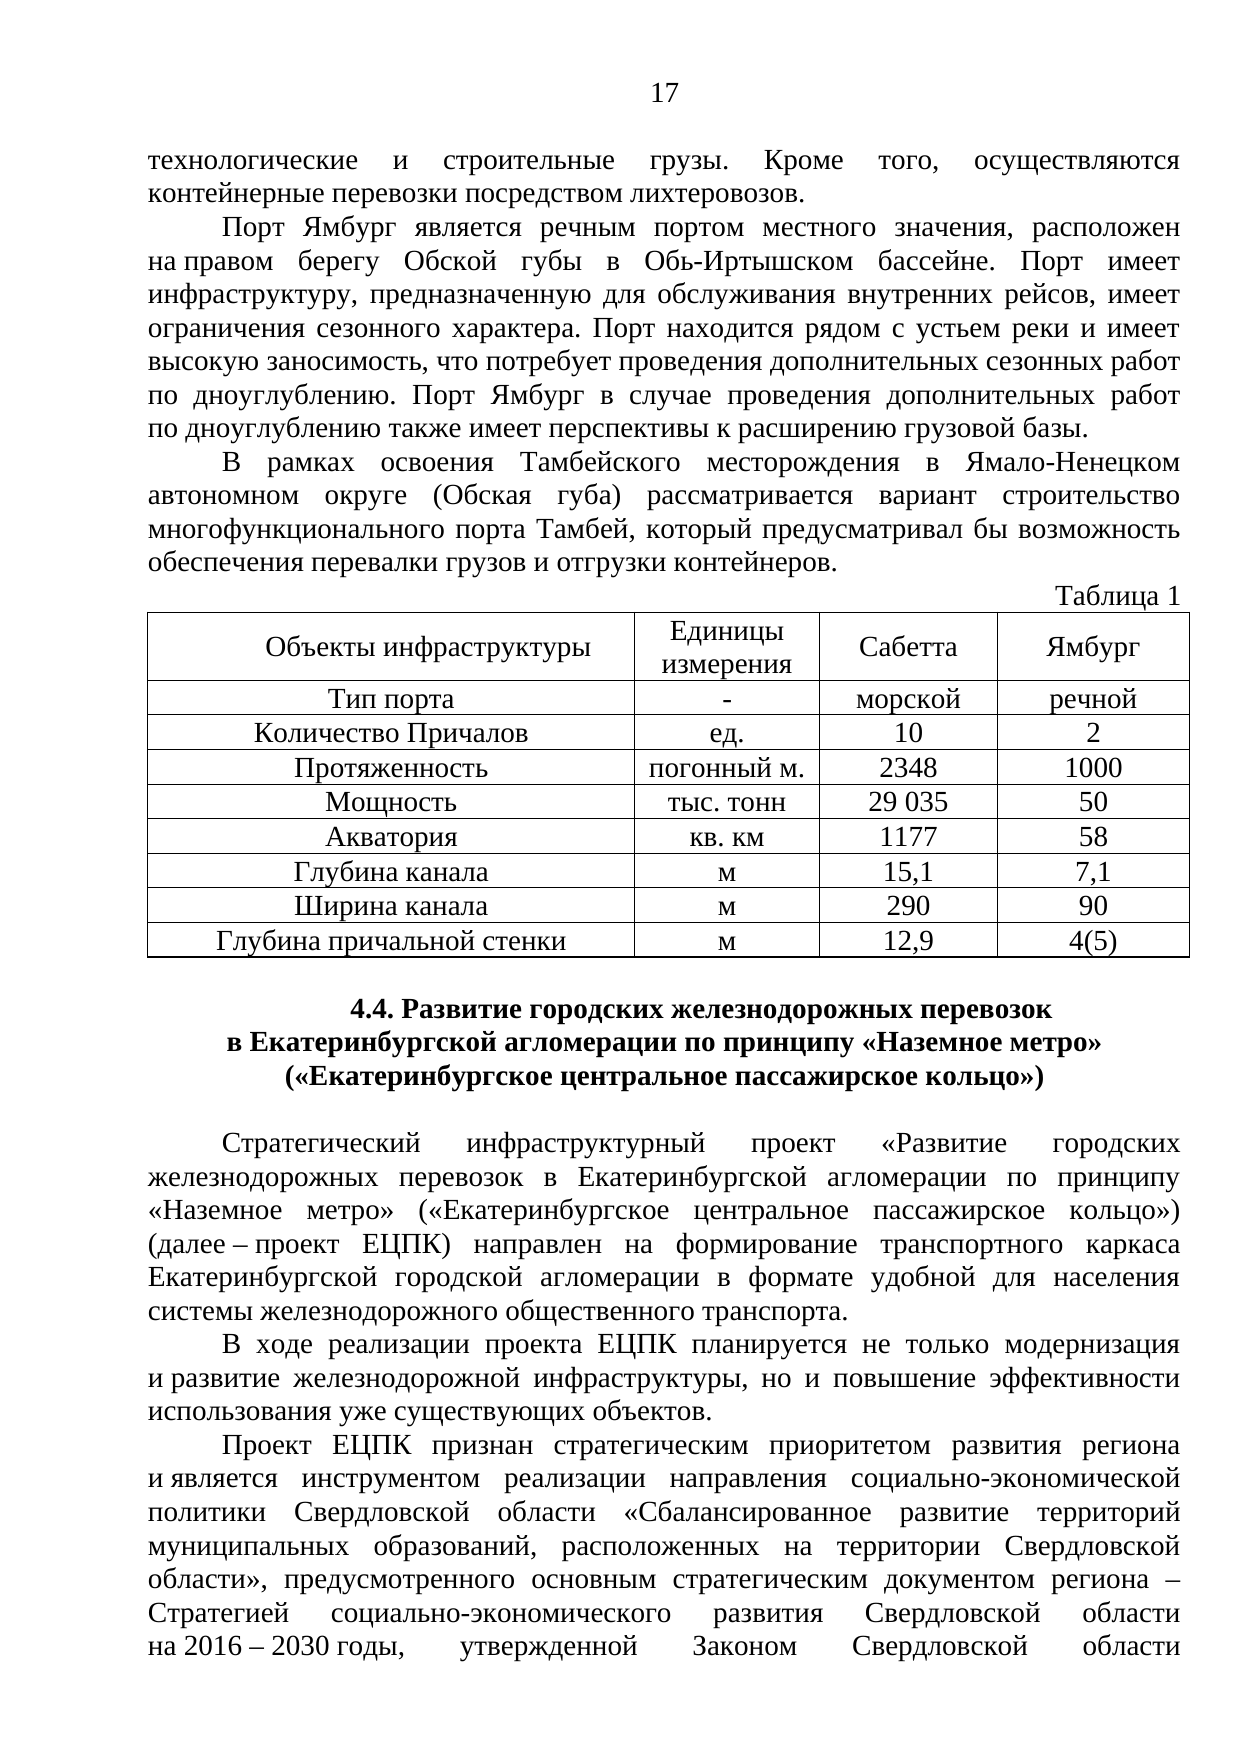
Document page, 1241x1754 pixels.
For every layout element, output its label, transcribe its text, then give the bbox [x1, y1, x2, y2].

text Проект ЕЦПК признан стратегическим приоритетом развития региона и является инструментом реализации направления социально-экономической политики Свердловской области «Сбалансированное развитие территорий муниципальных образований, расположенных на территории Свердловской области», предусмотренного основным стратегическим документом региона – Стратегией социально-экономического развития Свердловской области на 2016 – 2030 годы, утвержденной Законом Свердловской области [148, 1427, 1181, 1662]
table_cell тыс. тонн [635, 785, 819, 818]
table_cell 2 [998, 715, 1189, 749]
table_cell морской [820, 681, 997, 714]
table_cell 290 [820, 888, 997, 922]
text 4.4. Развитие городских железнодорожных перевозок в Екатеринбургской агломерации по принципу «Наземное метро» («Екатеринбургское центральное пассажирское кольцо») [148, 991, 1181, 1092]
table_cell - [635, 681, 819, 714]
text Стратегический инфраструктурный проект «Развитие городских железнодорожных перевозок в Екатеринбургской агломерации по принципу «Наземное метро» («Екатеринбургское центральное пассажирское кольцо») (далее – проект ЕЦПК) направлен на формирование транспортного каркаса Екатеринбургской городской агломерации в формате удобной для населения системы железнодорожного общественного транспорта. [148, 1125, 1181, 1326]
table_header Единицы измерения [635, 613, 819, 680]
table_cell 10 [820, 715, 997, 749]
table_cell ед. [635, 715, 819, 749]
table_cell кв. км [635, 819, 819, 853]
table_cell 7,1 [998, 854, 1189, 887]
table_cell 2348 [820, 750, 997, 783]
table_cell речной [998, 681, 1189, 714]
table_cell Количество Причалов [148, 715, 634, 749]
text технологические и строительные грузы. Кроме того, осуществляются контейнерные перевозки посредством лихтеровозов. [148, 142, 1181, 209]
table_cell 58 [998, 819, 1189, 853]
table_cell Протяженность [148, 750, 634, 783]
table_cell 90 [998, 888, 1189, 922]
table_header Сабетта [820, 613, 997, 680]
table_cell м [635, 888, 819, 922]
table_cell м [635, 854, 819, 887]
table_cell Глубина причальной стенки [148, 923, 634, 956]
table_cell 50 [998, 785, 1189, 818]
table_cell Глубина канала [148, 854, 634, 887]
table_header Ямбург [998, 613, 1189, 680]
table_cell 4(5) [998, 923, 1189, 956]
table_cell погонный м. [635, 750, 819, 783]
table_cell 29 035 [820, 785, 997, 818]
text Таблица 1 [148, 578, 1181, 612]
text В рамках освоения Тамбейского месторождения в Ямало-Ненецком автономном округе (Обская губа) рассматривается вариант строительство многофункционального порта Тамбей, который предусматривал бы возможность обеспечения перевалки грузов и отгрузки контейнеров. [148, 444, 1181, 578]
text В ходе реализации проекта ЕЦПК планируется не только модернизация и развитие железнодорожной инфраструктуры, но и повышение эффективности использования уже существующих объектов. [148, 1326, 1181, 1427]
table_header Объекты инфраструктуры [148, 613, 634, 680]
table_cell 1177 [820, 819, 997, 853]
table_cell Акватория [148, 819, 634, 853]
table_cell 1000 [998, 750, 1189, 783]
table_cell Ширина канала [148, 888, 634, 922]
table_cell Тип порта [148, 681, 634, 714]
table_cell м [635, 923, 819, 956]
table_cell 15,1 [820, 854, 997, 887]
table_cell Мощность [148, 785, 634, 818]
text Порт Ямбург является речным портом местного значения, расположен на правом берегу Обской губы в Обь-Иртышском бассейне. Порт имеет инфраструктуру, предназначенную для обслуживания внутренних рейсов, имеет ограничения сезонного характера. Порт находится рядом с устьем реки и имеет высокую заносимость, что потребует проведения дополнительных сезонных работ по дноуглублению. Порт Ямбург в случае проведения дополнительных работ по дноуглублению также имеет перспективы к расширению грузовой базы. [148, 209, 1181, 444]
table_cell 12,9 [820, 923, 997, 956]
